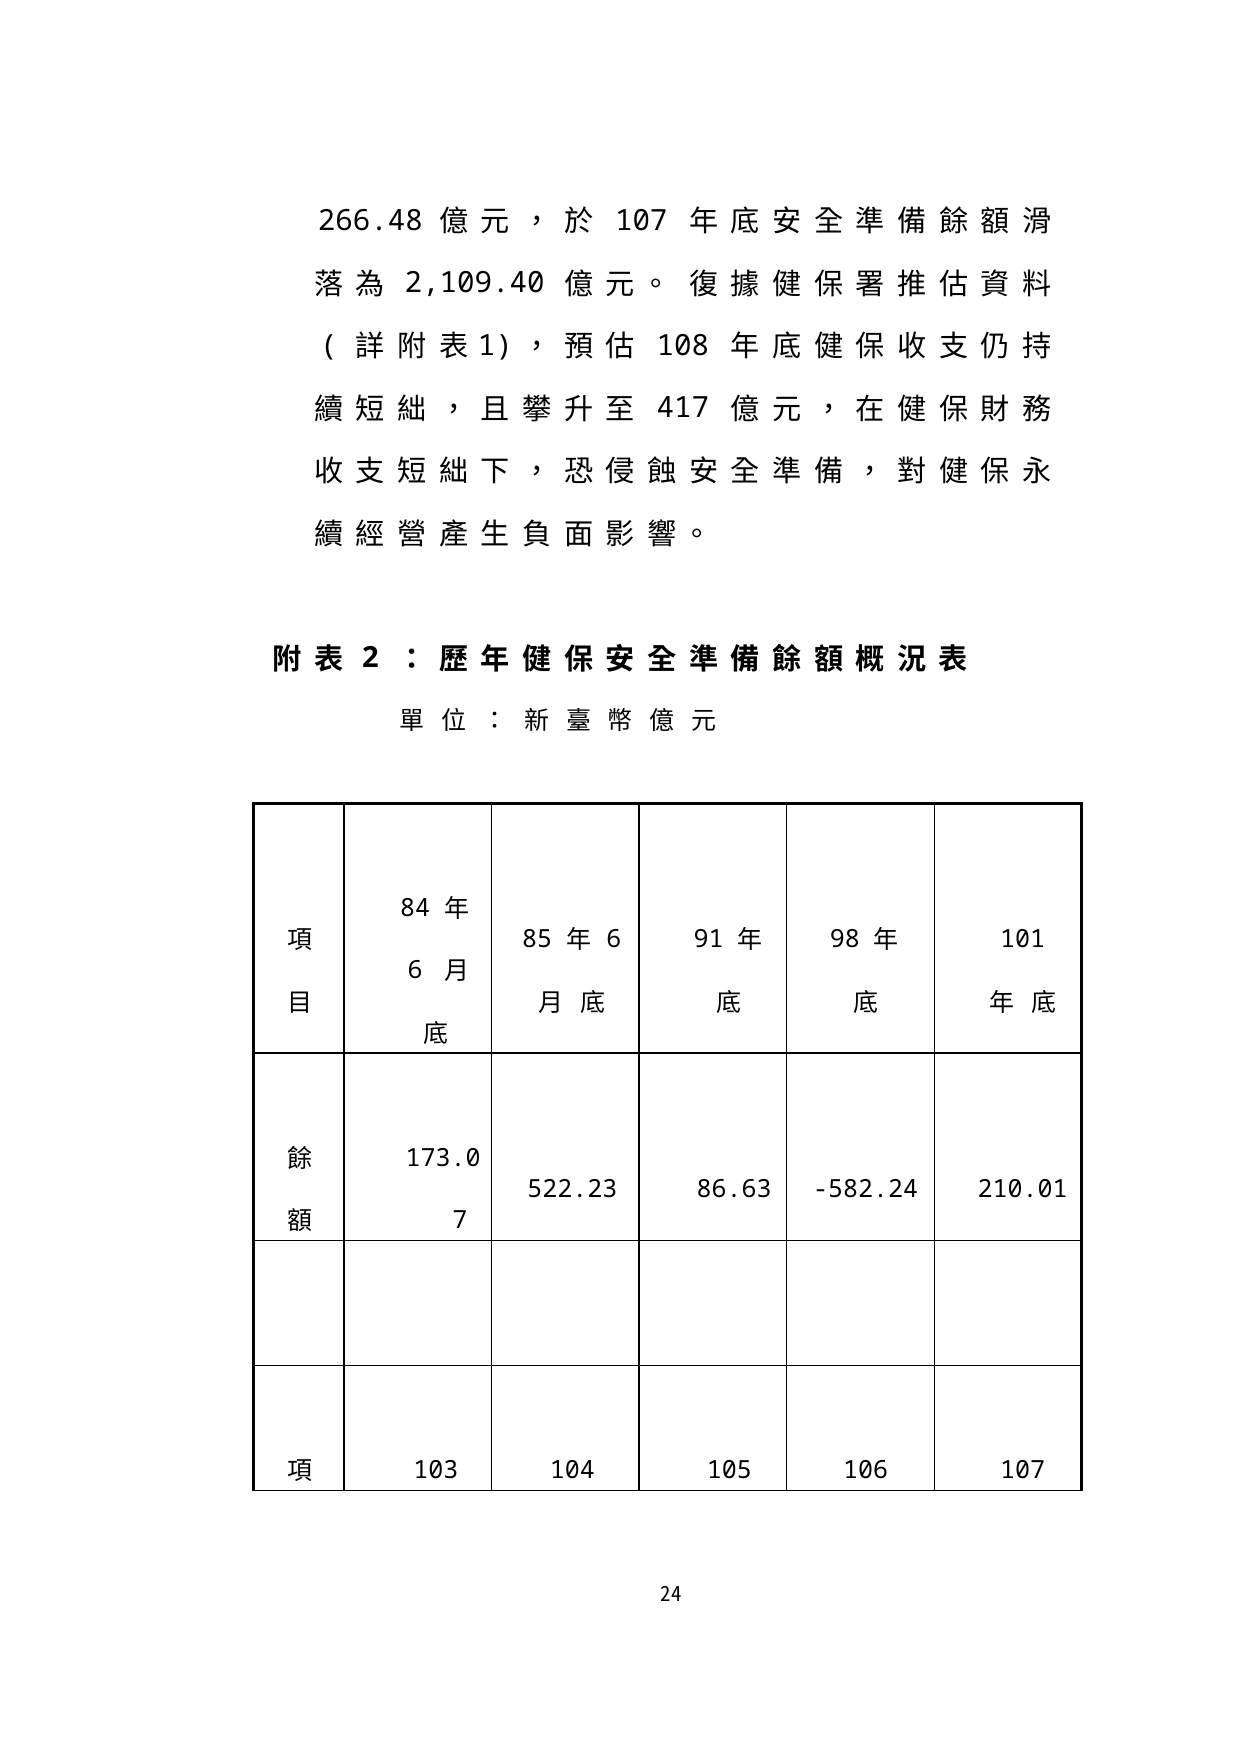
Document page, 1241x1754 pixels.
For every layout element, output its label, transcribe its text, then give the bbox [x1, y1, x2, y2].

table_cell 522.23 [492, 1054, 638, 1240]
table_cell 105 [640, 1366, 786, 1490]
table_cell [255, 1241, 343, 1365]
table_cell [640, 1241, 786, 1365]
table_cell 173.07 [345, 1054, 491, 1240]
table_cell [787, 1241, 934, 1365]
table_cell 103 [345, 1366, 491, 1490]
text 又由歷年健保安全準備餘額資料觀之(詳附表2)，健保於84年開辦初期，全年度安全準備餘額約522.23億元，於91年度大幅滑落至86.63億元、98年度更出現短絀582.24億元，並如前揭(一)2次調升健保費率後，安全準備餘額始穩定累積至105年底之2,474.28億元，嗣因106年度、107年度健保收支再度短絀98.40億元、266.48億元，於107年底安全準備餘額滑落為2,109.40億元。復據健保署推估資料(詳附表1)，預估108年底健保收支仍持續短絀，且攀升至417億元，在健保財務收支短絀下，恐侵蝕安全準備，對健保永續經營產生負面影響。 [271, 177, 1058, 552]
table_header 91年底 [640, 805, 786, 1052]
table_cell 86.63 [640, 1054, 786, 1240]
table_cell 餘額 [255, 1054, 343, 1240]
table_header 101年底 [935, 805, 1080, 1052]
text 附表2：歷年健保安全準備餘額概況表 單位：新臺幣億元 [240, 615, 1058, 740]
table_cell 210.01 [935, 1054, 1080, 1240]
table_header 85年6月底 [492, 805, 638, 1052]
table_cell 104 [492, 1366, 638, 1490]
table_header 84年6月底 [345, 805, 491, 1052]
table_cell 107 [935, 1366, 1080, 1490]
table_cell -582.24 [787, 1054, 934, 1240]
table_cell [345, 1241, 491, 1365]
table_cell [935, 1241, 1080, 1365]
table_header 98年底 [787, 805, 934, 1052]
table_cell 106 [787, 1366, 934, 1490]
table_cell [492, 1241, 638, 1365]
table_header 項目 [255, 805, 343, 1052]
table_cell 項 [255, 1366, 343, 1490]
